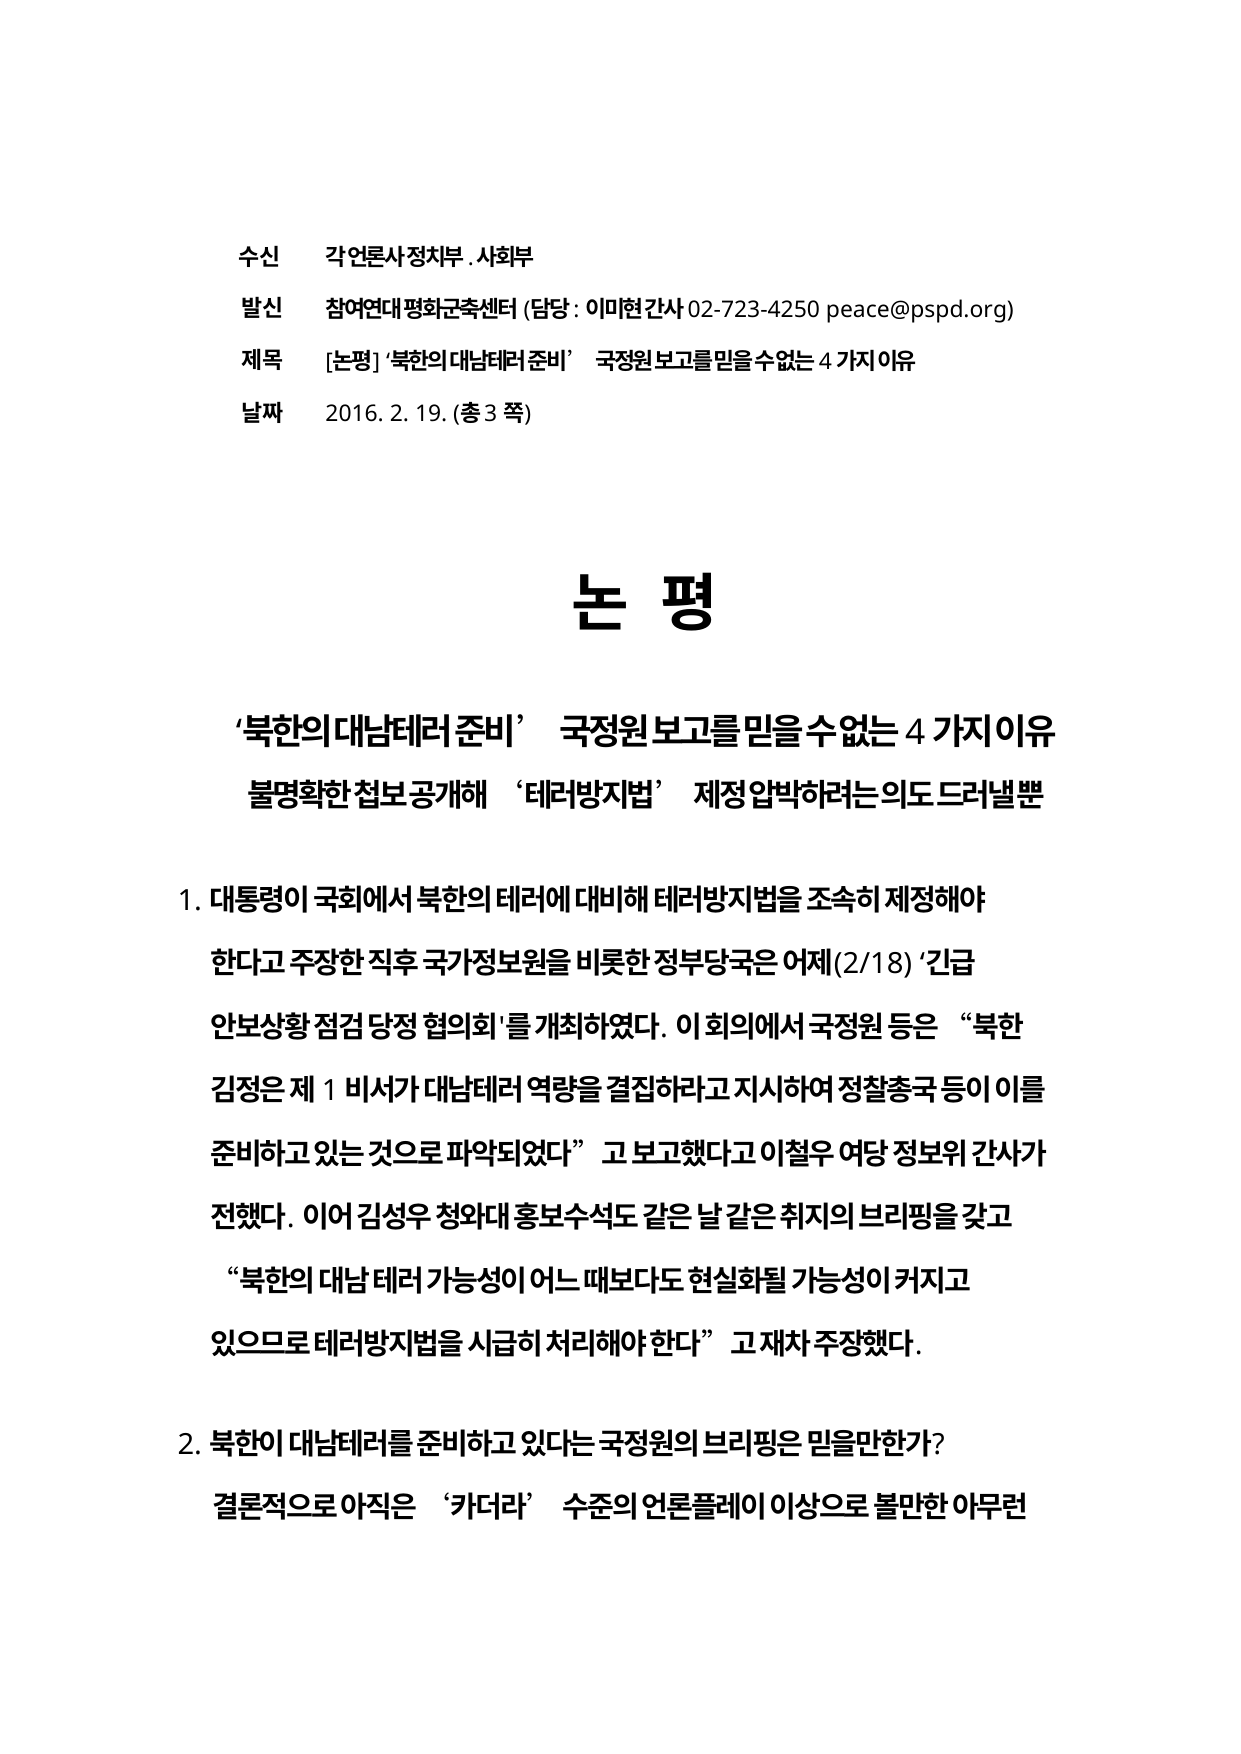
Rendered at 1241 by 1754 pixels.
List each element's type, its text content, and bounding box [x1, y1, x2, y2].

table_header ‘북한의 대남테러 준비’ 국정원 보고를 믿을 수 없는 4가지 이유 불명확한 첩보 공개해 ‘테러방지법’ 제정 압박하려는 의도 드러낼 뿐 [207, 685, 1088, 841]
table_header 각 언론사 정치부․사회부 [322, 236, 1085, 287]
table_cell [논평] ‘북한의 대남테러 준비’ 국정원 보고를 믿을 수 없는 4가지 이유 [322, 340, 1085, 392]
table_header 수 신 [204, 236, 322, 287]
table_cell [204, 444, 1085, 550]
table_cell 논평 [204, 550, 1085, 682]
table_cell 발 신 [204, 287, 322, 339]
text 2. 북한이 대남테러를 준비하고 있다는 국정원의 브리핑은 믿을만한가? 결론적으로 아직은 ‘카더라’ 수준의 언론플레이 이상으로 볼만한 아무런 근거를 찾을 수 없다. 잘 봐줘야 첩보수준이다. 정보조작의 의혹도 짙다. 우선, 북한 김정은이 정찰총국에 ‘테러역량’을 준비하라고 지시했을 리 없다. 김정은이 아니라 어느 누구라도 자신들이 준비하는 무언가를 ‘테러역량’이라고 부를 리 없지 않은가? 그렇다면 북한 정찰총국이 준비하는 ‘역량’이 구체적으로 어떤 역량인지 최소한의 설명이나 분석이 있어야 하는데, 전혀 없다. [177, 1420, 1063, 1526]
text 1. 대통령이 국회에서 북한의 테러에 대비해 테러방지법을 조속히 제정해야 한다고 주장한 직후 국가정보원을 비롯한 정부당국은 어제(2/18) ‘긴급 안보상황 점검 당정 협의회'를 개최하였다. 이 회의에서 국정원 등은 “북한 김정은 제1비서가 대남테러 역량을 결집하라고 지시하여 정찰총국 등이 이를 준비하고 있는 것으로 파악되었다”고 보고했다고 이철우 여당 정보위 간사가 전했다. 이어 김성우 청와대 홍보수석도 같은 날 같은 취지의 브리핑을 갖고 “북한의 대남 테러 가능성이 어느 때보다도 현실화될 가능성이 커지고 있으므로 테러방지법을 시급히 처리해야 한다”고 재차 주장했다. [177, 876, 1063, 1363]
table_cell 제 목 [204, 340, 322, 392]
table_cell 2016. 2. 19. (총 3 쪽) [322, 392, 1085, 444]
table_cell 날 짜 [204, 392, 322, 444]
table_cell 참여연대 평화군축센터 (담당 : 이미현 간사 02-723-4250 peace@pspd.org) [322, 287, 1085, 339]
